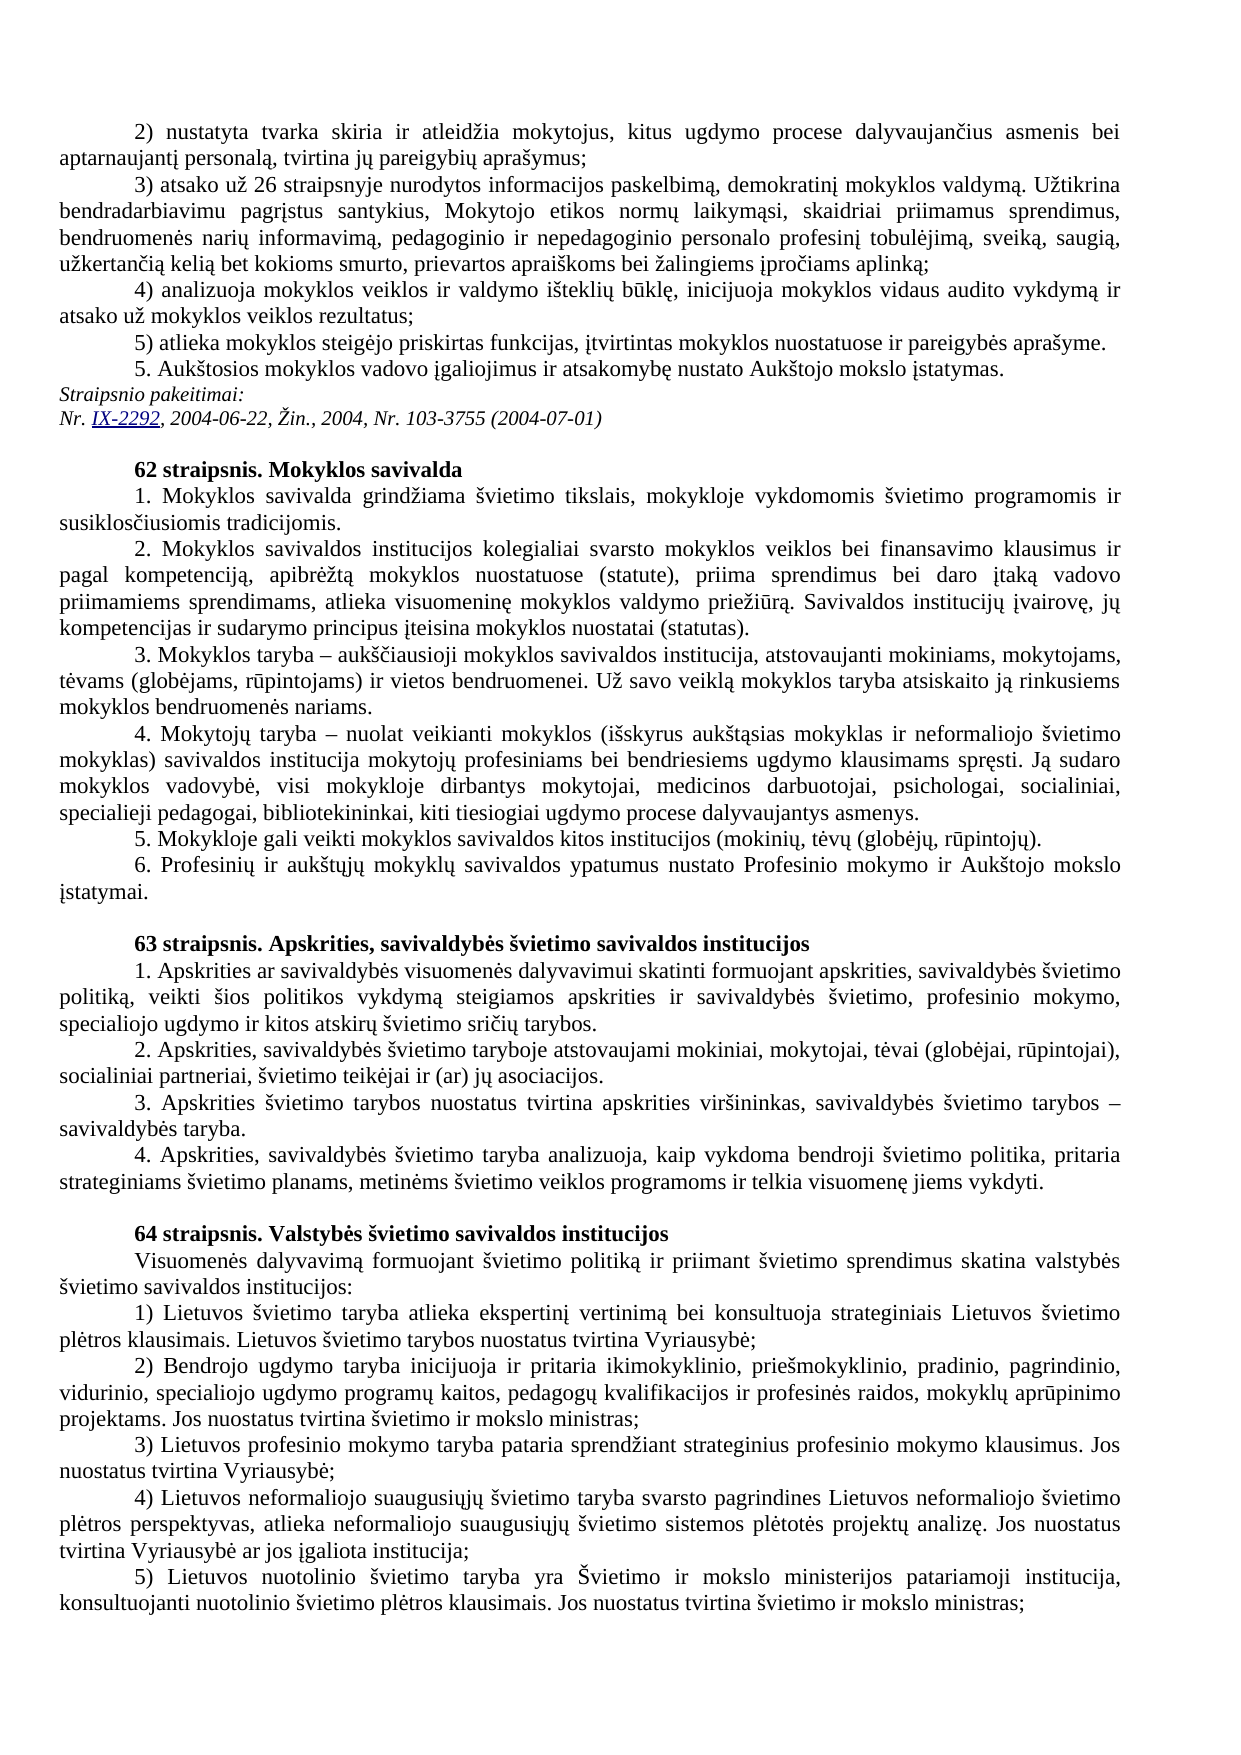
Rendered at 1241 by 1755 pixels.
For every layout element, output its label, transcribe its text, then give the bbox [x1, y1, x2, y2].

text 2) nustatyta tvarka skiria ir atleidžia mokytojus, kitus ugdymo procese dalyvaujančius asmenis bei aptarnaujantį personalą, tvirtina jų pareigybių aprašymus; [59, 118, 1122, 171]
text 62 straipsnis. Mokyklos savivalda [59, 456, 1122, 482]
text 63 straipsnis. Apskrities, savivaldybės švietimo savivaldos institucijos [59, 931, 1122, 957]
text 6. Profesinių ir aukštųjų mokyklų savivaldos ypatumus nustato Profesinio mokymo ir Aukštojo mokslo įstatymai. [59, 851, 1122, 904]
text 5. Aukštosios mokyklos vadovo įgaliojimus ir atsakomybę nustato Aukštojo mokslo įstatymas. [59, 355, 1122, 382]
text 5. Mokykloje gali veikti mokyklos savivaldos kitos institucijos (mokinių, tėvų (globėjų, rūpintojų). [59, 825, 1122, 851]
text 2. Mokyklos savivaldos institucijos kolegialiai svarsto mokyklos veiklos bei finansavimo klausimus ir pagal kompetenciją, apibrėžtą mokyklos nuostatuose (statute), priima sprendimus bei daro įtaką vadovo priimamiems sprendimams, atlieka visuomeninę mokyklos valdymo priežiūrą. Savivaldos institucijų įvairovę, jų kompetencijas ir sudarymo principus įteisina mokyklos nuostatai (statutas). [59, 535, 1122, 641]
text 5) atlieka mokyklos steigėjo priskirtas funkcijas, įtvirtintas mokyklos nuostatuose ir pareigybės aprašyme. [59, 329, 1122, 355]
text 2. Apskrities, savivaldybės švietimo taryboje atstovaujami mokiniai, mokytojai, tėvai (globėjai, rūpintojai), socialiniai partneriai, švietimo teikėjai ir (ar) jų asociacijos. [59, 1036, 1122, 1089]
text 2) Bendrojo ugdymo taryba inicijuoja ir pritaria ikimokyklinio, priešmokyklinio, pradinio, pagrindinio, vidurinio, specialiojo ugdymo programų kaitos, pedagogų kvalifikacijos ir profesinės raidos, mokyklų aprūpinimo projektams. Jos nuostatus tvirtina švietimo ir mokslo ministras; [59, 1352, 1122, 1431]
text 5) Lietuvos nuotolinio švietimo taryba yra Švietimo ir mokslo ministerijos patariamoji institucija, konsultuojanti nuotolinio švietimo plėtros klausimais. Jos nuostatus tvirtina švietimo ir mokslo ministras; [59, 1563, 1122, 1616]
text 4. Apskrities, savivaldybės švietimo taryba analizuoja, kaip vykdoma bendroji švietimo politika, pritaria strateginiams švietimo planams, metinėms švietimo veiklos programoms ir telkia visuomenę jiems vykdyti. [59, 1141, 1122, 1194]
text Nr. IX-2292, 2004-06-22, Žin., 2004, Nr. 103-3755 (2004-07-01) [59, 406, 1122, 430]
text 3) atsako už 26 straipsnyje nurodytos informacijos paskelbimą, demokratinį mokyklos valdymą. Užtikrina bendradarbiavimu pagrįstus santykius, Mokytojo etikos normų laikymąsi, skaidriai priimamus sprendimus, bendruomenės narių informavimą, pedagoginio ir nepedagoginio personalo profesinį tobulėjimą, sveiką, saugią, užkertančią kelią bet kokioms smurto, prievartos apraiškoms bei žalingiems įpročiams aplinką; [59, 171, 1122, 276]
text 4. Mokytojų taryba – nuolat veikianti mokyklos (išskyrus aukštąsias mokyklas ir neformaliojo švietimo mokyklas) savivaldos institucija mokytojų profesiniams bei bendriesiems ugdymo klausimams spręsti. Ją sudaro mokyklos vadovybė, visi mokykloje dirbantys mokytojai, medicinos darbuotojai, psichologai, socialiniai, specialieji pedagogai, bibliotekininkai, kiti tiesiogiai ugdymo procese dalyvaujantys asmenys. [59, 720, 1122, 825]
text 4) analizuoja mokyklos veiklos ir valdymo išteklių būklę, inicijuoja mokyklos vidaus audito vykdymą ir atsako už mokyklos veiklos rezultatus; [59, 276, 1122, 329]
text 1. Mokyklos savivalda grindžiama švietimo tikslais, mokykloje vykdomomis švietimo programomis ir susiklosčiusiomis tradicijomis. [59, 482, 1122, 535]
text Straipsnio pakeitimai: [59, 382, 1122, 406]
text 3. Mokyklos taryba – aukščiausioji mokyklos savivaldos institucija, atstovaujanti mokiniams, mokytojams, tėvams (globėjams, rūpintojams) ir vietos bendruomenei. Už savo veiklą mokyklos taryba atsiskaito ją rinkusiems mokyklos bendruomenės nariams. [59, 641, 1122, 720]
text 1. Apskrities ar savivaldybės visuomenės dalyvavimui skatinti formuojant apskrities, savivaldybės švietimo politiką, veikti šios politikos vykdymą steigiamos apskrities ir savivaldybės švietimo, profesinio mokymo, specialiojo ugdymo ir kitos atskirų švietimo sričių tarybos. [59, 957, 1122, 1036]
text 3) Lietuvos profesinio mokymo taryba pataria sprendžiant strateginius profesinio mokymo klausimus. Jos nuostatus tvirtina Vyriausybė; [59, 1431, 1122, 1484]
text 4) Lietuvos neformaliojo suaugusiųjų švietimo taryba svarsto pagrindines Lietuvos neformaliojo švietimo plėtros perspektyvas, atlieka neformaliojo suaugusiųjų švietimo sistemos plėtotės projektų analizę. Jos nuostatus tvirtina Vyriausybė ar jos įgaliota institucija; [59, 1484, 1122, 1563]
text 3. Apskrities švietimo tarybos nuostatus tvirtina apskrities viršininkas, savivaldybės švietimo tarybos – savivaldybės taryba. [59, 1089, 1122, 1141]
text Visuomenės dalyvavimą formuojant švietimo politiką ir priimant švietimo sprendimus skatina valstybės švietimo savivaldos institucijos: [59, 1247, 1122, 1299]
text 1) Lietuvos švietimo taryba atlieka ekspertinį vertinimą bei konsultuoja strateginiais Lietuvos švietimo plėtros klausimais. Lietuvos švietimo tarybos nuostatus tvirtina Vyriausybė; [59, 1299, 1122, 1352]
text 64 straipsnis. Valstybės švietimo savivaldos institucijos [59, 1220, 1122, 1247]
